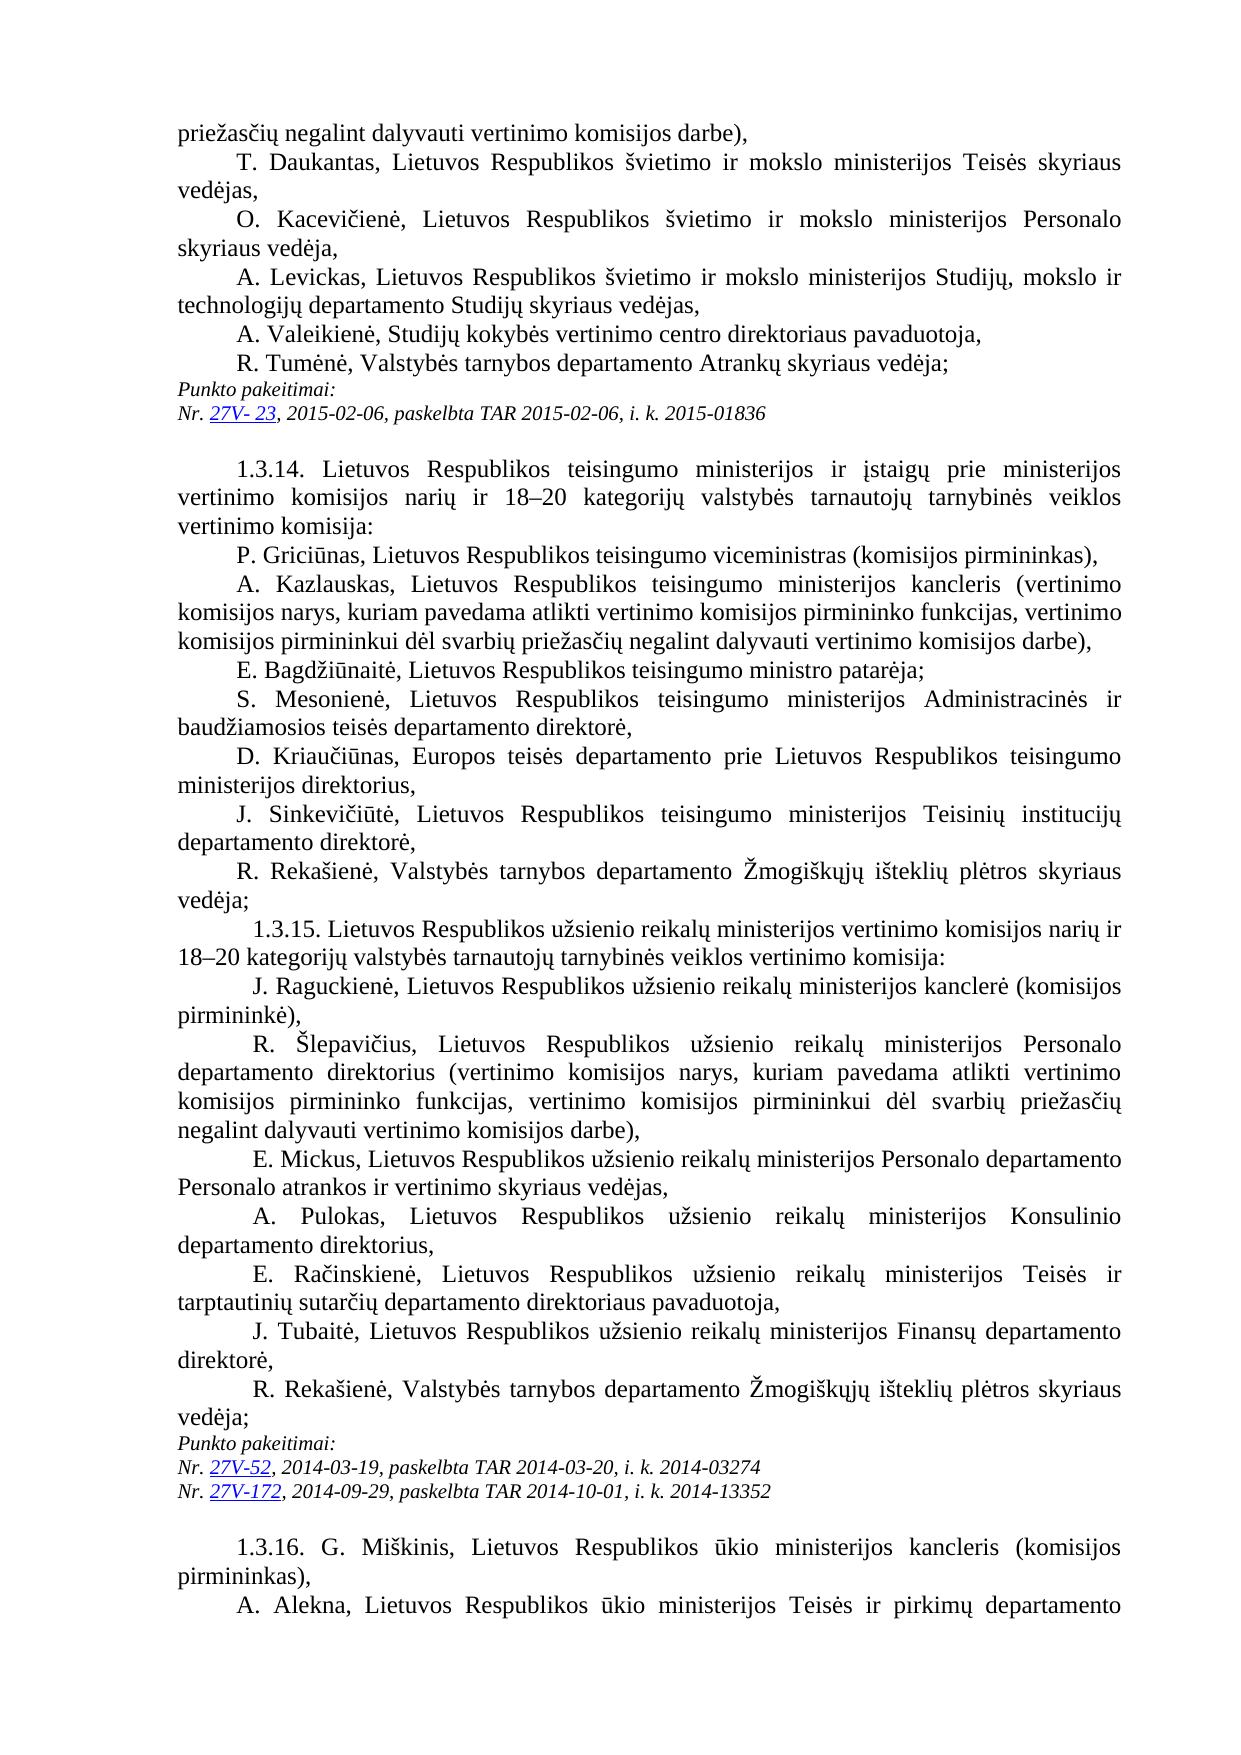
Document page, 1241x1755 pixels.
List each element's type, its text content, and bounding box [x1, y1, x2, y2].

text E. Račinskienė, Lietuvos Respublikos užsienio reikalų ministerijos Teisės ir tarptautinių sutarčių departamento direktoriaus pavaduotoja, [177, 1259, 1122, 1316]
text 1.3.14. Lietuvos Respublikos teisingumo ministerijos ir įstaigų prie ministerijos vertinimo komisijos narių ir 18–20 kategorijų valstybės tarnautojų tarnybinės veiklos vertinimo komisija: [177, 454, 1122, 540]
text 1.3.16. G. Miškinis, Lietuvos Respublikos ūkio ministerijos kancleris (komisijos pirmininkas), [177, 1532, 1122, 1590]
text D. Kriaučiūnas, Europos teisės departamento prie Lietuvos Respublikos teisingumo ministerijos direktorius, [177, 741, 1122, 799]
text Nr. 27V-52, 2014-03-19, paskelbta TAR 2014-03-20, i. k. 2014-03274 [177, 1455, 1122, 1479]
text S. Mesonienė, Lietuvos Respublikos teisingumo ministerijos Administracinės ir baudžiamosios teisės departamento direktorė, [177, 684, 1122, 741]
text 1.3.15. Lietuvos Respublikos užsienio reikalų ministerijos vertinimo komisijos narių ir 18–20 kategorijų valstybės tarnautojų tarnybinės veiklos vertinimo komisija: [177, 914, 1122, 971]
text R. Rekašienė, Valstybės tarnybos departamento Žmogiškųjų išteklių plėtros skyriaus vedėja; [177, 856, 1122, 914]
text A. Pulokas, Lietuvos Respublikos užsienio reikalų ministerijos Konsulinio departamento direktorius, [177, 1201, 1122, 1259]
text P. Griciūnas, Lietuvos Respublikos teisingumo viceministras (komisijos pirmininkas), [177, 540, 1122, 569]
text A. Alekna, Lietuvos Respublikos ūkio ministerijos Teisės ir pirkimų departamento [177, 1590, 1122, 1618]
text A. Kazlauskas, Lietuvos Respublikos teisingumo ministerijos kancleris (vertinimo komisijos narys, kuriam pavedama atlikti vertinimo komisijos pirmininko funkcijas, vertinimo komisijos pirmininkui dėl svarbių priežasčių negalint dalyvauti vertinimo komisijos darbe), [177, 569, 1122, 655]
text J. Sinkevičiūtė, Lietuvos Respublikos teisingumo ministerijos Teisinių institucijų departamento direktorė, [177, 799, 1122, 856]
text T. Daukantas, Lietuvos Respublikos švietimo ir mokslo ministerijos Teisės skyriaus vedėjas, [177, 147, 1122, 204]
text Punkto pakeitimai: [177, 377, 1122, 401]
text J. Raguckienė, Lietuvos Respublikos užsienio reikalų ministerijos kanclerė (komisijos pirmininkė), [177, 971, 1122, 1029]
text R. Šlepavičius, Lietuvos Respublikos užsienio reikalų ministerijos Personalo departamento direktorius (vertinimo komisijos narys, kuriam pavedama atlikti vertinimo komisijos pirmininko funkcijas, vertinimo komisijos pirmininkui dėl svarbių priežasčių negalint dalyvauti vertinimo komisijos darbe), [177, 1029, 1122, 1144]
text O. Kacevičienė, Lietuvos Respublikos švietimo ir mokslo ministerijos Personalo skyriaus vedėja, [177, 204, 1122, 262]
text A. Levickas, Lietuvos Respublikos švietimo ir mokslo ministerijos Studijų, mokslo ir technologijų departamento Studijų skyriaus vedėjas, [177, 262, 1122, 319]
text E. Mickus, Lietuvos Respublikos užsienio reikalų ministerijos Personalo departamento Personalo atrankos ir vertinimo skyriaus vedėjas, [177, 1144, 1122, 1201]
text Nr. 27V-172, 2014-09-29, paskelbta TAR 2014-10-01, i. k. 2014-13352 [177, 1479, 1122, 1503]
text E. Bagdžiūnaitė, Lietuvos Respublikos teisingumo ministro patarėja; [177, 655, 1122, 684]
text Punkto pakeitimai: [177, 1431, 1122, 1455]
text priežasčių negalint dalyvauti vertinimo komisijos darbe), [177, 118, 1122, 147]
text R. Rekašienė, Valstybės tarnybos departamento Žmogiškųjų išteklių plėtros skyriaus vedėja; [177, 1374, 1122, 1431]
text J. Tubaitė, Lietuvos Respublikos užsienio reikalų ministerijos Finansų departamento direktorė, [177, 1316, 1122, 1374]
text R. Tumėnė, Valstybės tarnybos departamento Atrankų skyriaus vedėja; [177, 348, 1122, 377]
text Nr. 27V- 23, 2015-02-06, paskelbta TAR 2015-02-06, i. k. 2015-01836 [177, 401, 1122, 425]
text A. Valeikienė, Studijų kokybės vertinimo centro direktoriaus pavaduotoja, [177, 319, 1122, 348]
